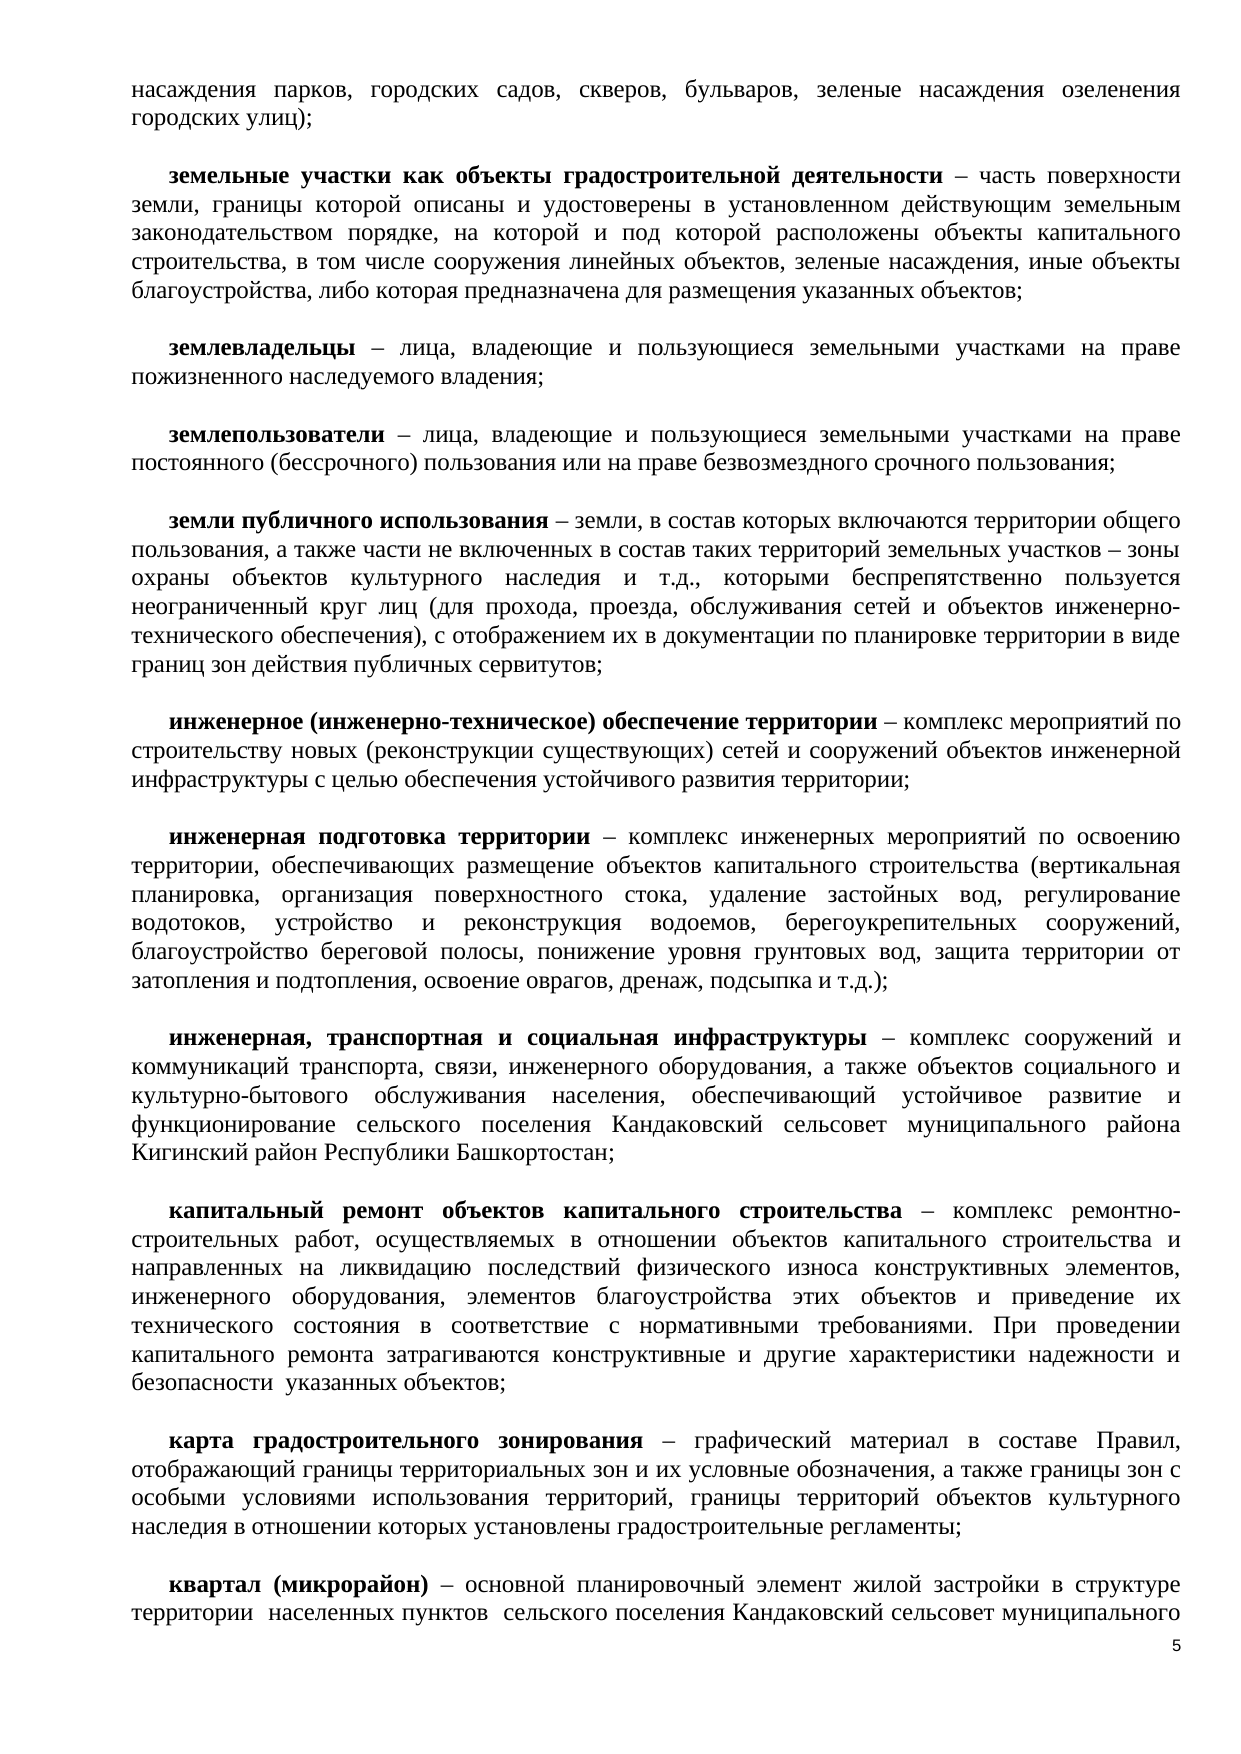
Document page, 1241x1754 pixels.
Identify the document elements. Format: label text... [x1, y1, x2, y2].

text инженерная, транспортная и социальная инфраструктуры – комплекс сооружений и коммуникаций транспорта, связи, инженерного оборудования, а также объектов социального и культурно-бытового обслуживания населения, обеспечивающий устойчивое развитие и функционирование сельского поселения Кандаковский сельсовет муниципального района Кигинский район Республики Башкортостан; [131, 1022, 1181, 1166]
text землепользователи – лица, владеющие и пользующиеся земельными участками на праве постоянного (бессрочного) пользования или на праве безвозмездного срочного пользования; [131, 419, 1181, 476]
text земельные участки как объекты градостроительной деятельности – часть поверхности земли, границы которой описаны и удостоверены в установленном действующим земельным законодательством порядке, на которой и под которой расположены объекты капитального строительства, в том числе сооружения линейных объектов, зеленые насаждения, иные объекты благоустройства, либо которая предназначена для размещения указанных объектов; [131, 160, 1181, 304]
text карта градостроительного зонирования – графический материал в составе Правил, отображающий границы территориальных зон и их условные обозначения, а также границы зон с особыми условиями использования территорий, границы территорий объектов культурного наследия в отношении которых установлены градостроительные регламенты; [131, 1425, 1181, 1540]
text земли публичного использования – земли, в состав которых включаются территории общего пользования, а также части не включенных в состав таких территорий земельных участков – зоны охраны объектов культурного наследия и т.д., которыми беспрепятственно пользуется неограниченный круг лиц (для прохода, проезда, обслуживания сетей и объектов инженерно-технического обеспечения), с отображением их в документации по планировке территории в виде границ зон действия публичных сервитутов; [131, 505, 1181, 677]
text насаждения парков, городских садов, скверов, бульваров, зеленые насаждения озеленения городских улиц); [131, 74, 1181, 131]
text инженерное (инженерно-техническое) обеспечение территории – комплекс мероприятий по строительству новых (реконструкции существующих) сетей и сооружений объектов инженерной инфраструктуры с целью обеспечения устойчивого развития территории; [131, 706, 1181, 792]
text землевладельцы – лица, владеющие и пользующиеся земельными участками на праве пожизненного наследуемого владения; [131, 332, 1181, 390]
text инженерная подготовка территории – комплекс инженерных мероприятий по освоению территории, обеспечивающих размещение объектов капитального строительства (вертикальная планировка, организация поверхностного стока, удаление застойных вод, регулирование водотоков, устройство и реконструкция водоемов, берегоукрепительных сооружений, благоустройство береговой полосы, понижение уровня грунтовых вод, защита территории от затопления и подтопления, освоение оврагов, дренаж, подсыпка и т.д.); [131, 821, 1181, 994]
text квартал (микрорайон) – основной планировочный элемент жилой застройки в структуре территории населенных пунктов сельского поселения Кандаковский сельсовет муниципального [131, 1569, 1181, 1626]
text капитальный ремонт объектов капитального строительства – комплекс ремонтно-строительных работ, осуществляемых в отношении объектов капитального строительства и направленных на ликвидацию последствий физического износа конструктивных элементов, инженерного оборудования, элементов благоустройства этих объектов и приведение их технического состояния в соответствие с нормативными требованиями. При проведении капитального ремонта затрагиваются конструктивные и другие характеристики надежности и безопасности указанных объектов; [131, 1195, 1181, 1396]
